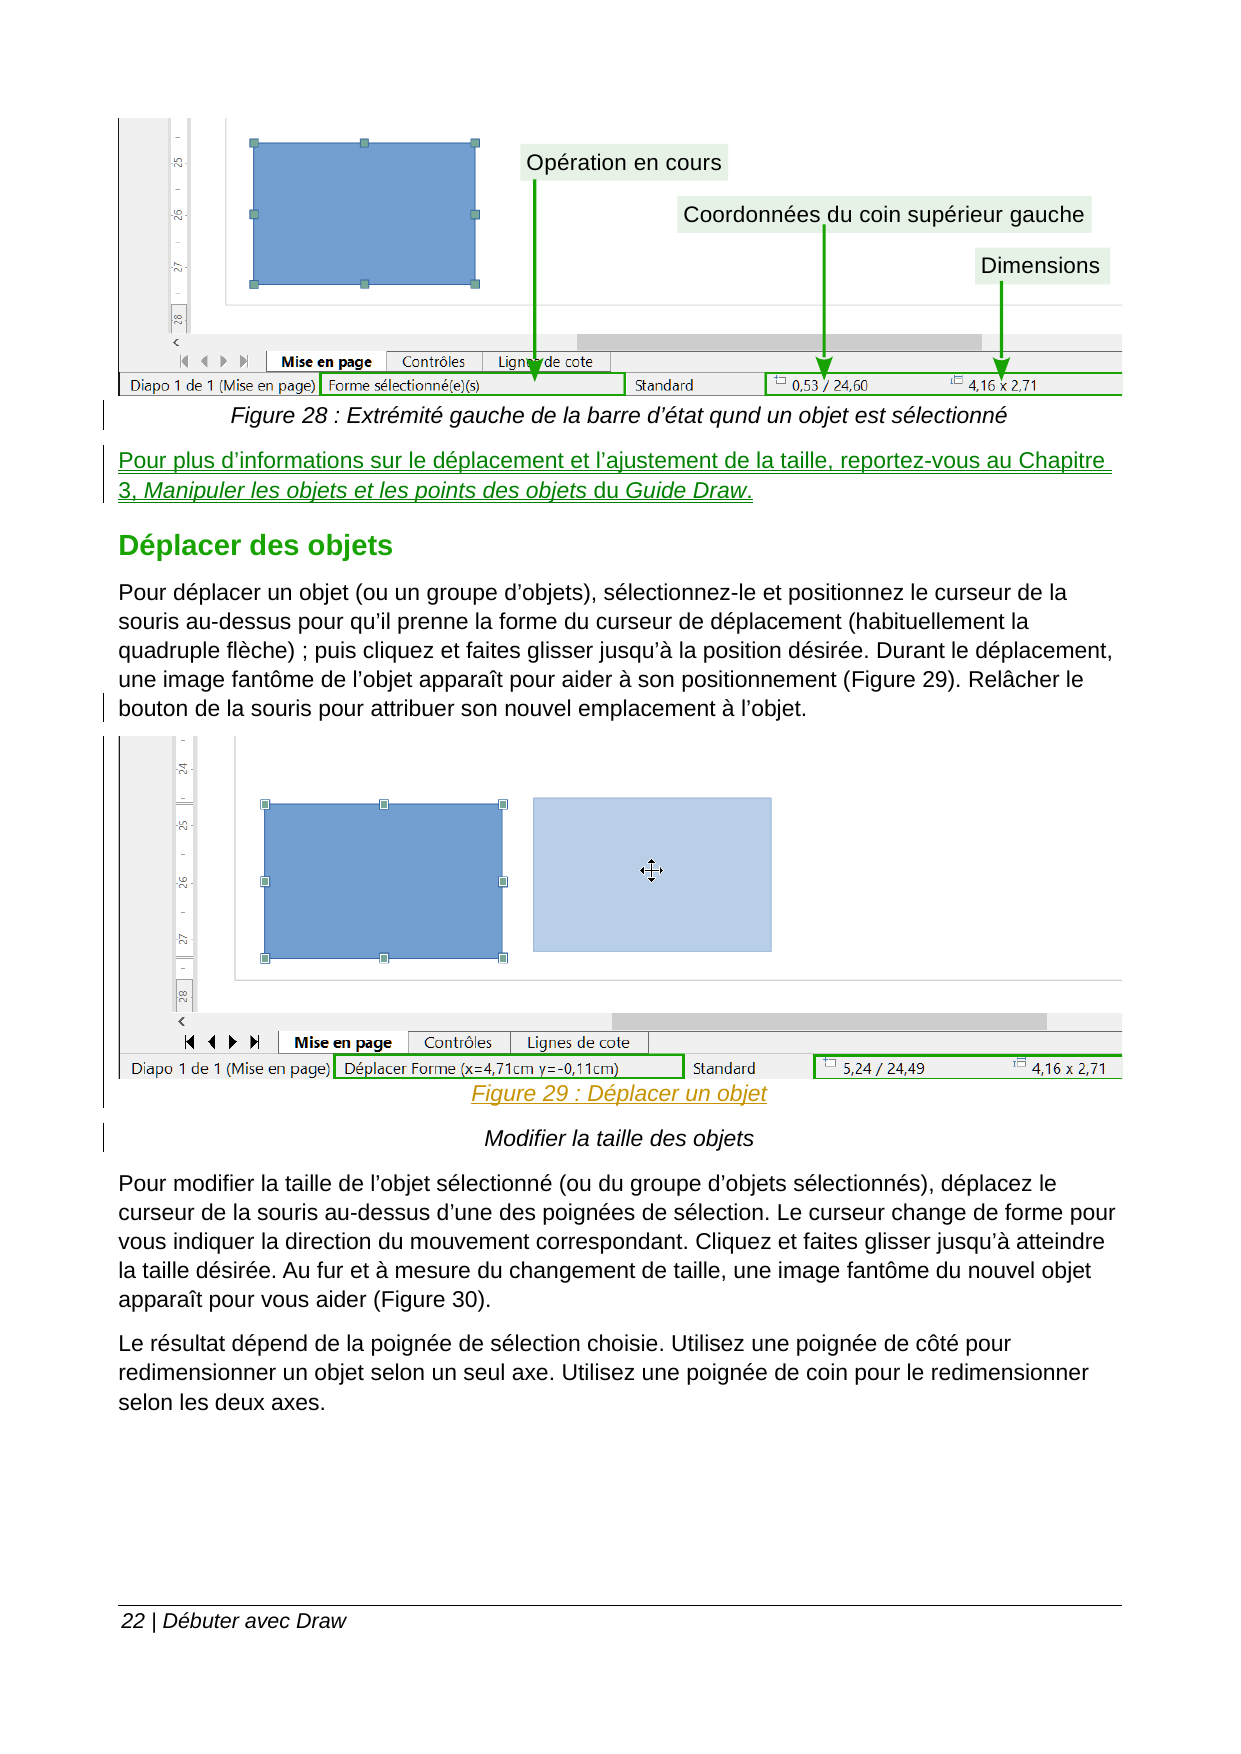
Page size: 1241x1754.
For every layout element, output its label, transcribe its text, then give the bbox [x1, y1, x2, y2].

text Pour modifier la taille de l’objet sélectionné (ou du groupe d’objets sélectionnés), déplacez le curseur de la souris au-dessus d’une des poignées de sélection. Le curseur change de forme pour vous indiquer la direction du mouvement correspondant. Cliquez et faites glisser jusqu’à atteindre la taille désirée. Au fur et à mesure du changement de taille, une image fantôme du nouvel objet apparaît pour vous aider (Figure 29). [118, 1167, 1122, 1313]
text Le résultat dépend de la poignée de sélection choisie. Utilisez une poignée de côté pour redimensionner un objet selon un seul axe. Utilisez une poignée de coin pour le redimensionner selon les deux axes. [118, 1327, 1122, 1415]
subtitle Déplacer des objets [118, 532, 1122, 561]
text Figure 27 : Extrémité gauche de la barre d’état qund un objet est sélectionné [118, 400, 1122, 430]
text Pour déplacer un objet (ou un groupe d’objets), sélectionnez-le et positionnez le curseur de la souris au-dessus pour qu’il prenne la forme du curseur de déplacement (habituellement la quadruple flèche) ; puis cliquez et faites glisser jusqu’à la position désirée. Durant le déplacement, une image fantôme de l’objet apparaît pour aider à son positionnement (Figure 28). Relâcher le bouton de la souris pour attribuer son nouvel emplacement à l’objet. [118, 576, 1122, 722]
text Figure 28 : Déplacer un objetModifier la taille des objets [118, 1079, 1122, 1152]
text Pour plus d’informations sur le déplacement et l’ajustement de la taille, reportez-vous au Chapitre 3, Manipuler les objets et les points des objets du Guide Draw. [118, 445, 1122, 503]
picture [118, 736, 1123, 1079]
